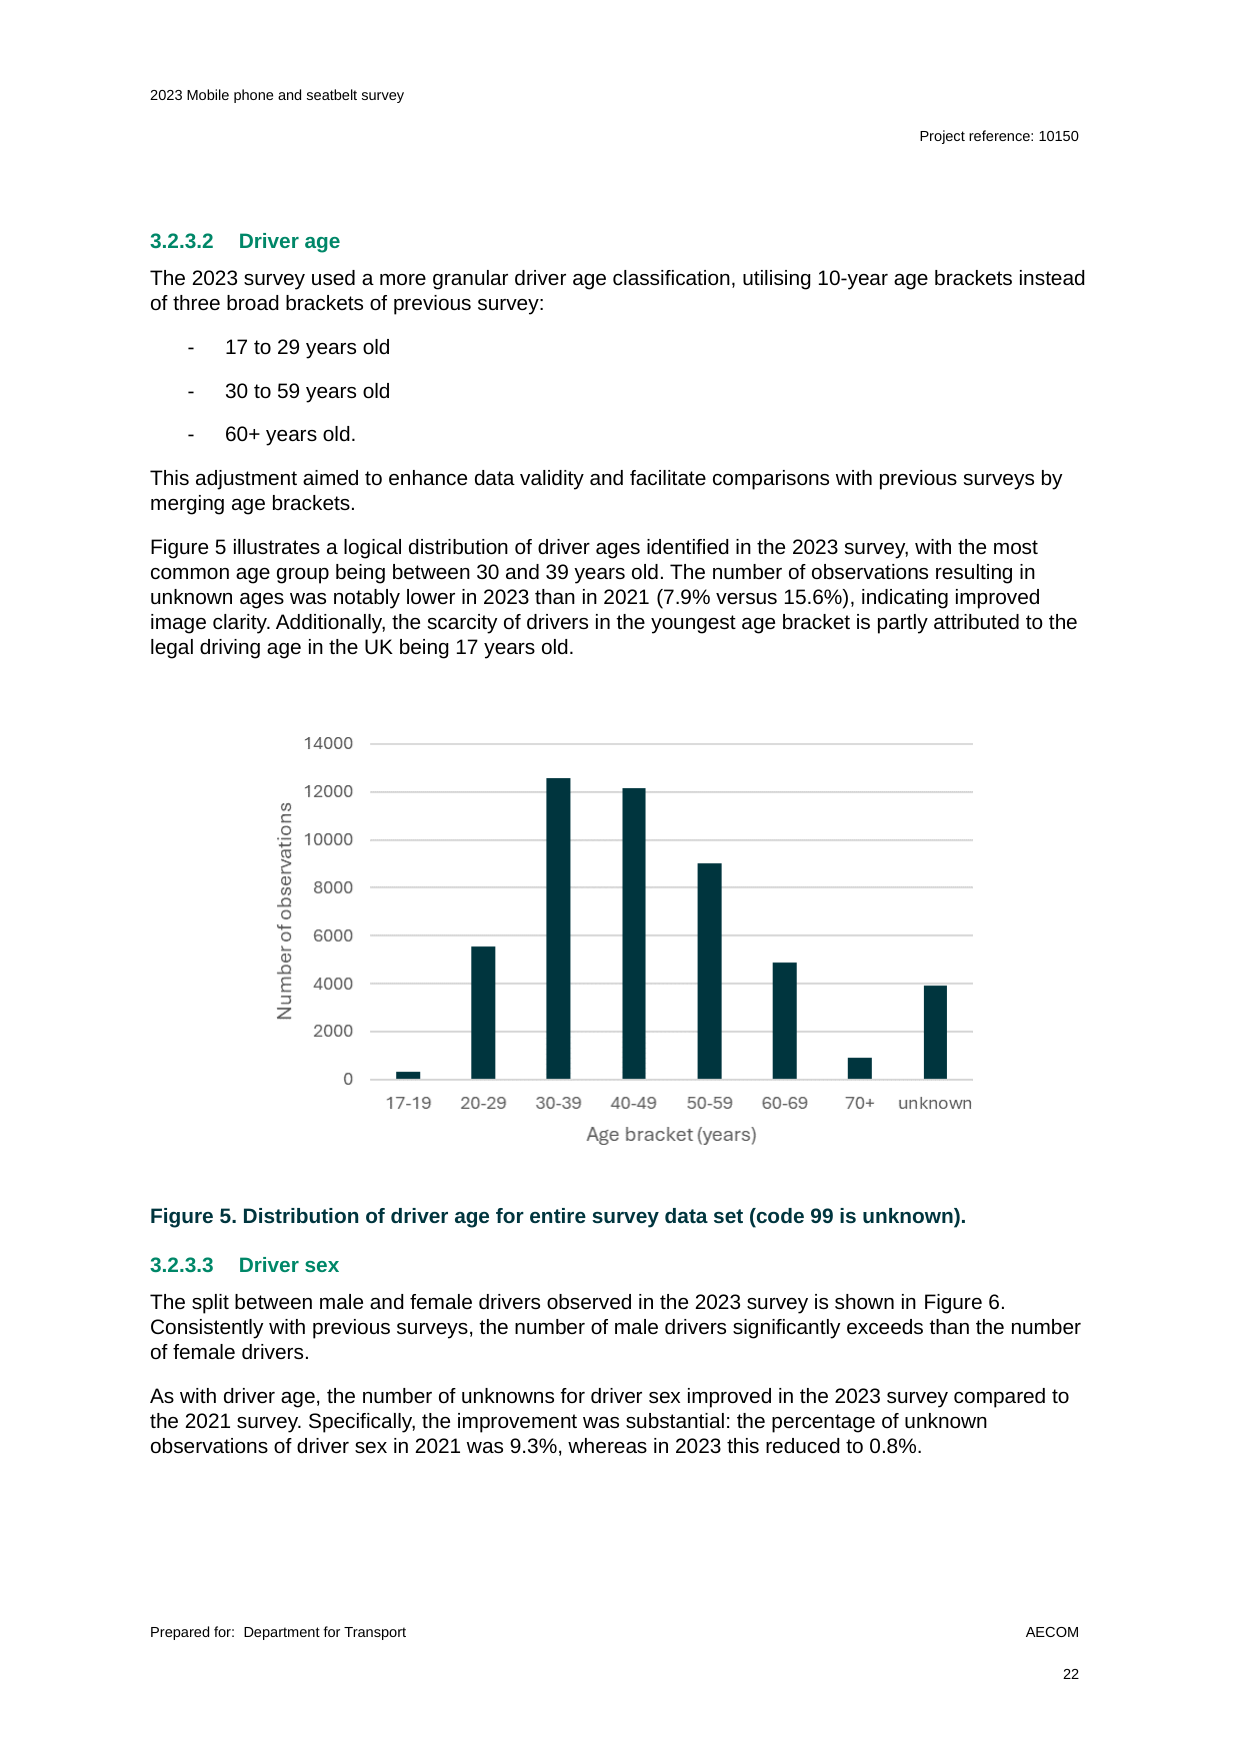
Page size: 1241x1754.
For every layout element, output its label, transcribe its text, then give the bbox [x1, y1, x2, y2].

text As with driver age, the number of unknowns for driver sex improved in the 2023 survey compared to the 2021 survey. Specifically, the improvement was substantial: the percentage of unknown observations of driver sex in 2021 was 9.3%, whereas in 2023 this reduced to 0.8%. [150, 1383, 1090, 1458]
list 30 to 59 years old [187, 377, 1090, 402]
list 60+ years old. [187, 421, 1090, 446]
text The 2023 survey used a more granular driver age classification, utilising 10-year age brackets instead of three broad brackets of previous survey: [150, 265, 1090, 315]
subtitle Driver age [150, 228, 1090, 252]
text This adjustment aimed to enhance data validity and facilitate comparisons with previous surveys by merging age brackets. [150, 465, 1090, 515]
text The split between male and female drivers observed in the 2023 survey is shown in Figure 6. Consistently with previous surveys, the number of male drivers significantly exceeds than the number of female drivers. [150, 1289, 1090, 1364]
text Figure 5. Distribution of driver age for entire survey data set (code 99 is unknown). [150, 1202, 1090, 1227]
subtitle Driver sex [150, 1252, 1090, 1276]
list 17 to 29 years old [187, 334, 1090, 359]
text Figure 5 illustrates a logical distribution of driver ages identified in the 2023 survey, with the most common age group being between 30 and 39 years old. The number of observations resulting in unknown ages was notably lower in 2023 than in 2021 (7.9% versus 15.6%), indicating improved image clarity. Additionally, the scarcity of drivers in the youngest age bracket is partly attributed to the legal driving age in the UK being 17 years old. [150, 534, 1090, 659]
